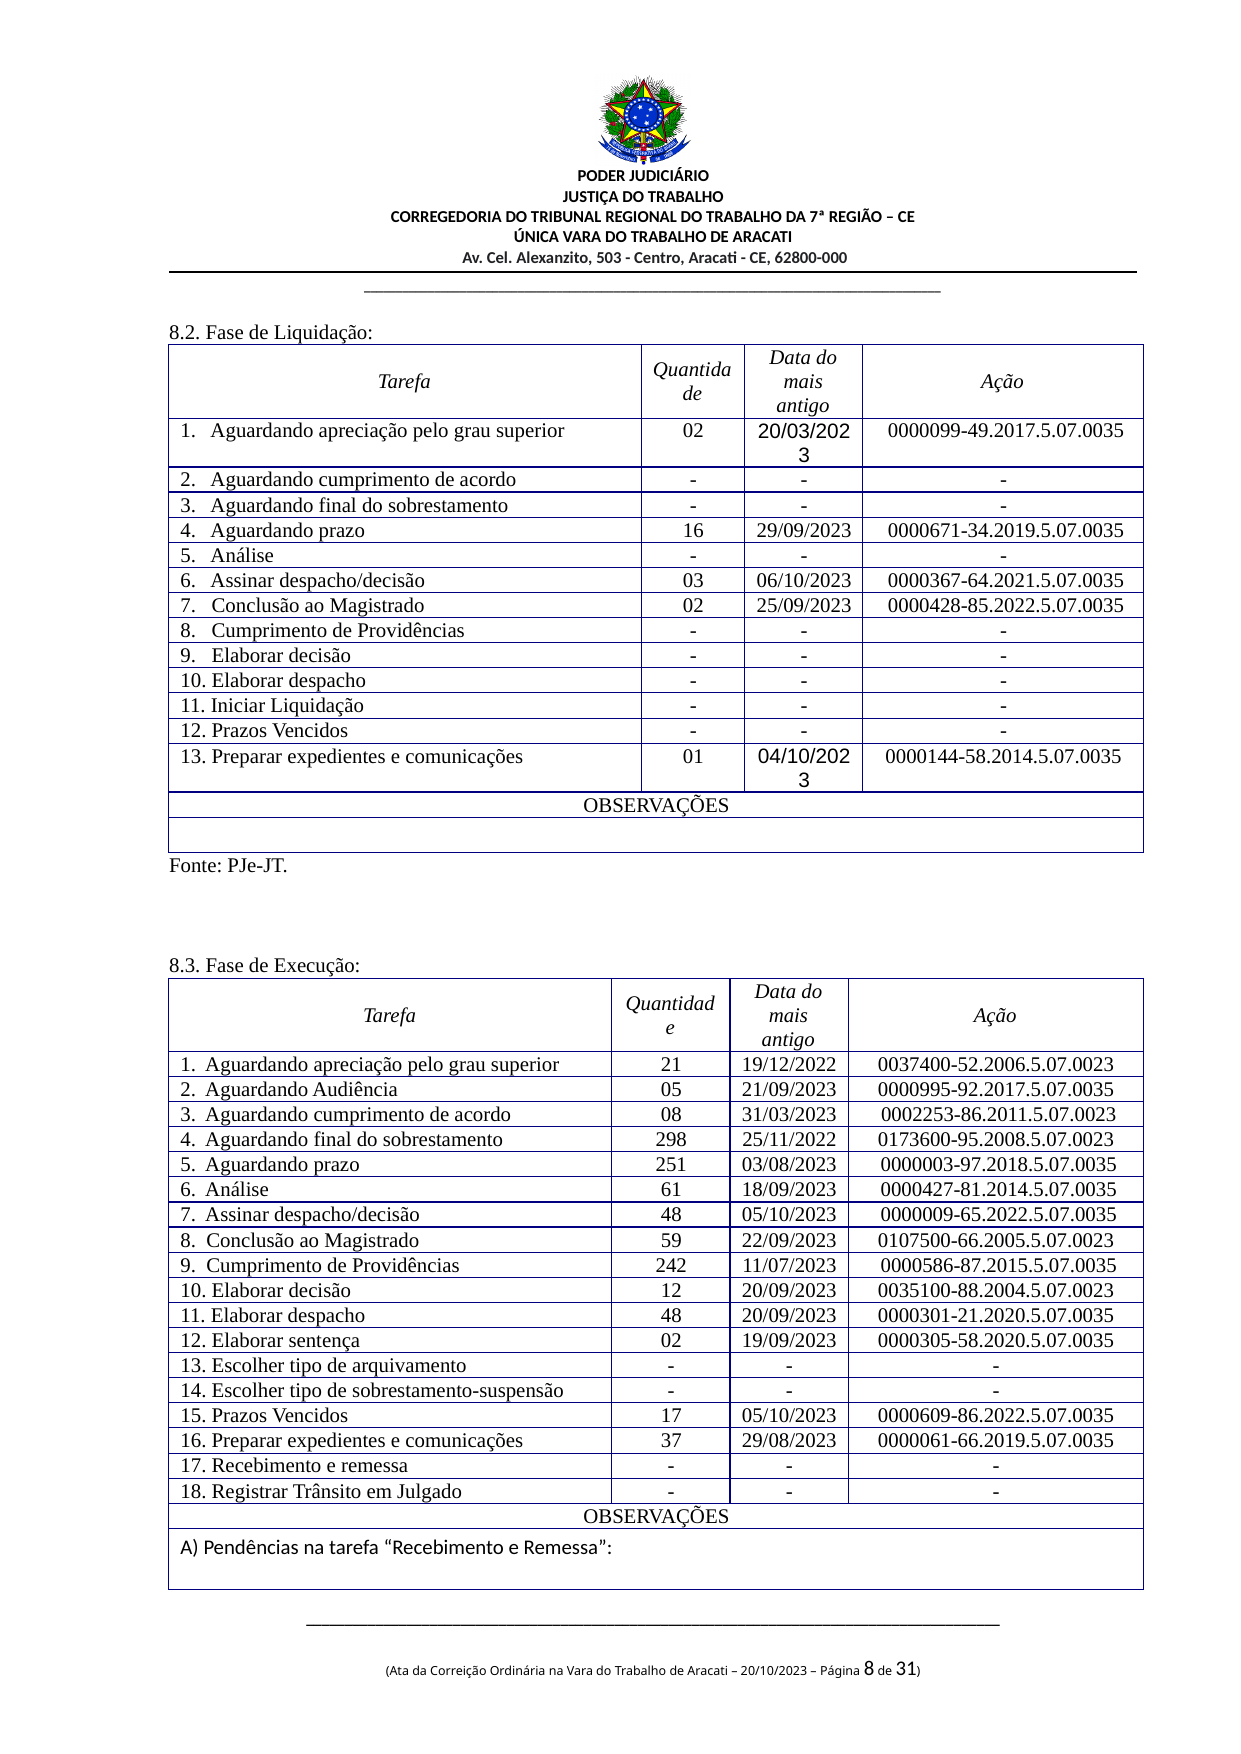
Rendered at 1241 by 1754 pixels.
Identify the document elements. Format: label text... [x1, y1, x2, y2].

subtitle 8.3. Fase de Execução: [169, 953, 1137, 977]
table_header Tarefa [169, 345, 641, 417]
table_cell - [863, 493, 1143, 517]
table_cell - [642, 493, 744, 517]
table_cell 18/09/2023 [731, 1177, 848, 1201]
table_cell 3. Aguardando cumprimento de acordo [169, 1102, 611, 1126]
table_cell 251 [612, 1152, 729, 1176]
subtitle Fonte: PJe-JT. [169, 853, 1137, 877]
table_cell 29/09/2023 [745, 518, 862, 542]
table_cell 0000144-58.2014.5.07.0035 [863, 744, 1143, 791]
table_cell 2. Aguardando Audiência [169, 1077, 611, 1101]
table_cell 04/10/2023 [745, 744, 862, 791]
subtitle 8.2. Fase de Liquidação: [169, 320, 1137, 344]
table_cell - [612, 1378, 729, 1402]
table_cell - [745, 668, 862, 692]
table_cell - [731, 1378, 848, 1402]
table_cell 0000428-85.2022.5.07.0035 [863, 593, 1143, 617]
table_cell 11. Elaborar despacho [169, 1303, 611, 1327]
table_cell 0002253-86.2011.5.07.0023 [849, 1102, 1143, 1126]
table_cell 0000995-92.2017.5.07.0035 [849, 1077, 1143, 1101]
table_cell 02 [642, 593, 744, 617]
table_cell 0000003-97.2018.5.07.0035 [849, 1152, 1143, 1176]
table_cell 10. Elaborar decisão [169, 1278, 611, 1302]
table_cell - [849, 1479, 1143, 1503]
table_cell 20/09/2023 [731, 1278, 848, 1302]
table_cell - [642, 693, 744, 717]
table_cell 0035100-88.2004.5.07.0023 [849, 1278, 1143, 1302]
table_cell - [612, 1479, 729, 1503]
table_cell 02 [612, 1328, 729, 1352]
table_cell 59 [612, 1228, 729, 1252]
table_cell - [745, 693, 862, 717]
table_cell 5. Análise [169, 543, 641, 567]
table_header Data do mais antigo [731, 979, 848, 1051]
table_cell 7. Conclusão ao Magistrado [169, 593, 641, 617]
table_cell 6. Análise [169, 1177, 611, 1201]
table_cell [169, 818, 1143, 852]
table_cell 05 [612, 1077, 729, 1101]
table_cell - [863, 618, 1143, 642]
table_cell 20/03/2023 [745, 419, 862, 466]
table_cell - [642, 719, 744, 742]
table_cell 06/10/2023 [745, 568, 862, 592]
table_cell 48 [612, 1303, 729, 1327]
table_cell - [863, 693, 1143, 717]
table_cell 4. Aguardando prazo [169, 518, 641, 542]
table_cell 14. Escolher tipo de sobrestamento-suspensão [169, 1378, 611, 1402]
table_cell 11. Iniciar Liquidação [169, 693, 641, 717]
table_header Quantidade [612, 979, 729, 1051]
table_cell 16 [642, 518, 744, 542]
table_cell - [731, 1454, 848, 1477]
table_cell - [745, 543, 862, 567]
table_cell 05/10/2023 [731, 1403, 848, 1427]
table_cell 22/09/2023 [731, 1228, 848, 1252]
table_cell 31/03/2023 [731, 1102, 848, 1126]
table_cell 298 [612, 1127, 729, 1151]
table_cell 25/09/2023 [745, 593, 862, 617]
table_cell 12. Elaborar sentença [169, 1328, 611, 1352]
table_cell - [642, 543, 744, 567]
table_cell 242 [612, 1253, 729, 1277]
table_cell - [849, 1454, 1143, 1477]
table_cell 08 [612, 1102, 729, 1126]
table_cell - [612, 1353, 729, 1377]
table_cell - [745, 618, 862, 642]
table_cell 05/10/2023 [731, 1203, 848, 1226]
table_cell 0000586-87.2015.5.07.0035 [849, 1253, 1143, 1277]
table_cell 20/09/2023 [731, 1303, 848, 1327]
table_header Ação [863, 345, 1143, 417]
table_cell 37 [612, 1428, 729, 1452]
table_cell 10. Elaborar despacho [169, 668, 641, 692]
table_header Quantidade [642, 345, 744, 417]
table_cell - [863, 668, 1143, 692]
table_cell 19/12/2022 [731, 1052, 848, 1076]
table_cell 0000061-66.2019.5.07.0035 [849, 1428, 1143, 1452]
table_cell 8. Cumprimento de Providências [169, 618, 641, 642]
table_cell 03 [642, 568, 744, 592]
table_cell OBSERVAÇÕES [169, 793, 1143, 817]
table_cell OBSERVAÇÕES [169, 1504, 1143, 1528]
table_cell - [612, 1454, 729, 1477]
table_cell 0000009-65.2022.5.07.0035 [849, 1203, 1143, 1226]
table_cell 2. Aguardando cumprimento de acordo [169, 468, 641, 491]
table_cell 0037400-52.2006.5.07.0023 [849, 1052, 1143, 1076]
table_cell 03/08/2023 [731, 1152, 848, 1176]
table_cell - [863, 643, 1143, 667]
table_cell - [642, 618, 744, 642]
table_header Ação [849, 979, 1143, 1051]
table_cell - [642, 468, 744, 491]
table_cell 0000301-21.2020.5.07.0035 [849, 1303, 1143, 1327]
table_cell - [745, 468, 862, 491]
table_cell 0000099-49.2017.5.07.0035 [863, 419, 1143, 466]
table_cell 16. Preparar expedientes e comunicações [169, 1428, 611, 1452]
table_cell 0000367-64.2021.5.07.0035 [863, 568, 1143, 592]
table_cell 12 [612, 1278, 729, 1302]
table_cell 3. Aguardando final do sobrestamento [169, 493, 641, 517]
table_cell 8. Conclusão ao Magistrado [169, 1228, 611, 1252]
table_cell 12. Prazos Vencidos [169, 719, 641, 742]
table_cell 13. Preparar expedientes e comunicações [169, 744, 641, 791]
table_cell 13. Escolher tipo de arquivamento [169, 1353, 611, 1377]
table_cell 25/11/2022 [731, 1127, 848, 1151]
table_cell 5. Aguardando prazo [169, 1152, 611, 1176]
table_cell 19/09/2023 [731, 1328, 848, 1352]
table_cell - [642, 668, 744, 692]
table_cell 21/09/2023 [731, 1077, 848, 1101]
table_cell 1. Aguardando apreciação pelo grau superior [169, 419, 641, 466]
table_cell - [731, 1353, 848, 1377]
table_cell 0000427-81.2014.5.07.0035 [849, 1177, 1143, 1201]
picture [593, 73, 693, 166]
table_cell 0107500-66.2005.5.07.0023 [849, 1228, 1143, 1252]
table_cell 15. Prazos Vencidos [169, 1403, 611, 1427]
table_cell - [849, 1378, 1143, 1402]
table_cell 9. Elaborar decisão [169, 643, 641, 667]
table_cell 6. Assinar despacho/decisão [169, 568, 641, 592]
table_cell - [642, 643, 744, 667]
table_cell - [731, 1479, 848, 1503]
table_cell 17. Recebimento e remessa [169, 1454, 611, 1477]
table_cell 21 [612, 1052, 729, 1076]
table_cell 4. Aguardando final do sobrestamento [169, 1127, 611, 1151]
table_cell - [745, 719, 862, 742]
table_cell 7. Assinar despacho/decisão [169, 1203, 611, 1226]
table_cell 0000609-86.2022.5.07.0035 [849, 1403, 1143, 1427]
table_cell 0000671-34.2019.5.07.0035 [863, 518, 1143, 542]
table_cell 29/08/2023 [731, 1428, 848, 1452]
table_cell 0000305-58.2020.5.07.0035 [849, 1328, 1143, 1352]
table_cell 48 [612, 1203, 729, 1226]
table_cell 02 [642, 419, 744, 466]
table_cell 01 [642, 744, 744, 791]
table_cell - [863, 543, 1143, 567]
table_header Tarefa [169, 979, 611, 1051]
table_cell - [849, 1353, 1143, 1377]
table_cell 18. Registrar Trânsito em Julgado [169, 1479, 611, 1503]
table_cell - [745, 493, 862, 517]
table_cell 17 [612, 1403, 729, 1427]
table_cell - [863, 468, 1143, 491]
table_cell 61 [612, 1177, 729, 1201]
table_cell 1. Aguardando apreciação pelo grau superior [169, 1052, 611, 1076]
table_header Data do mais antigo [745, 345, 862, 417]
table_cell - [863, 719, 1143, 742]
table_cell 0173600-95.2008.5.07.0023 [849, 1127, 1143, 1151]
table_cell - [745, 643, 862, 667]
table_cell 11/07/2023 [731, 1253, 848, 1277]
